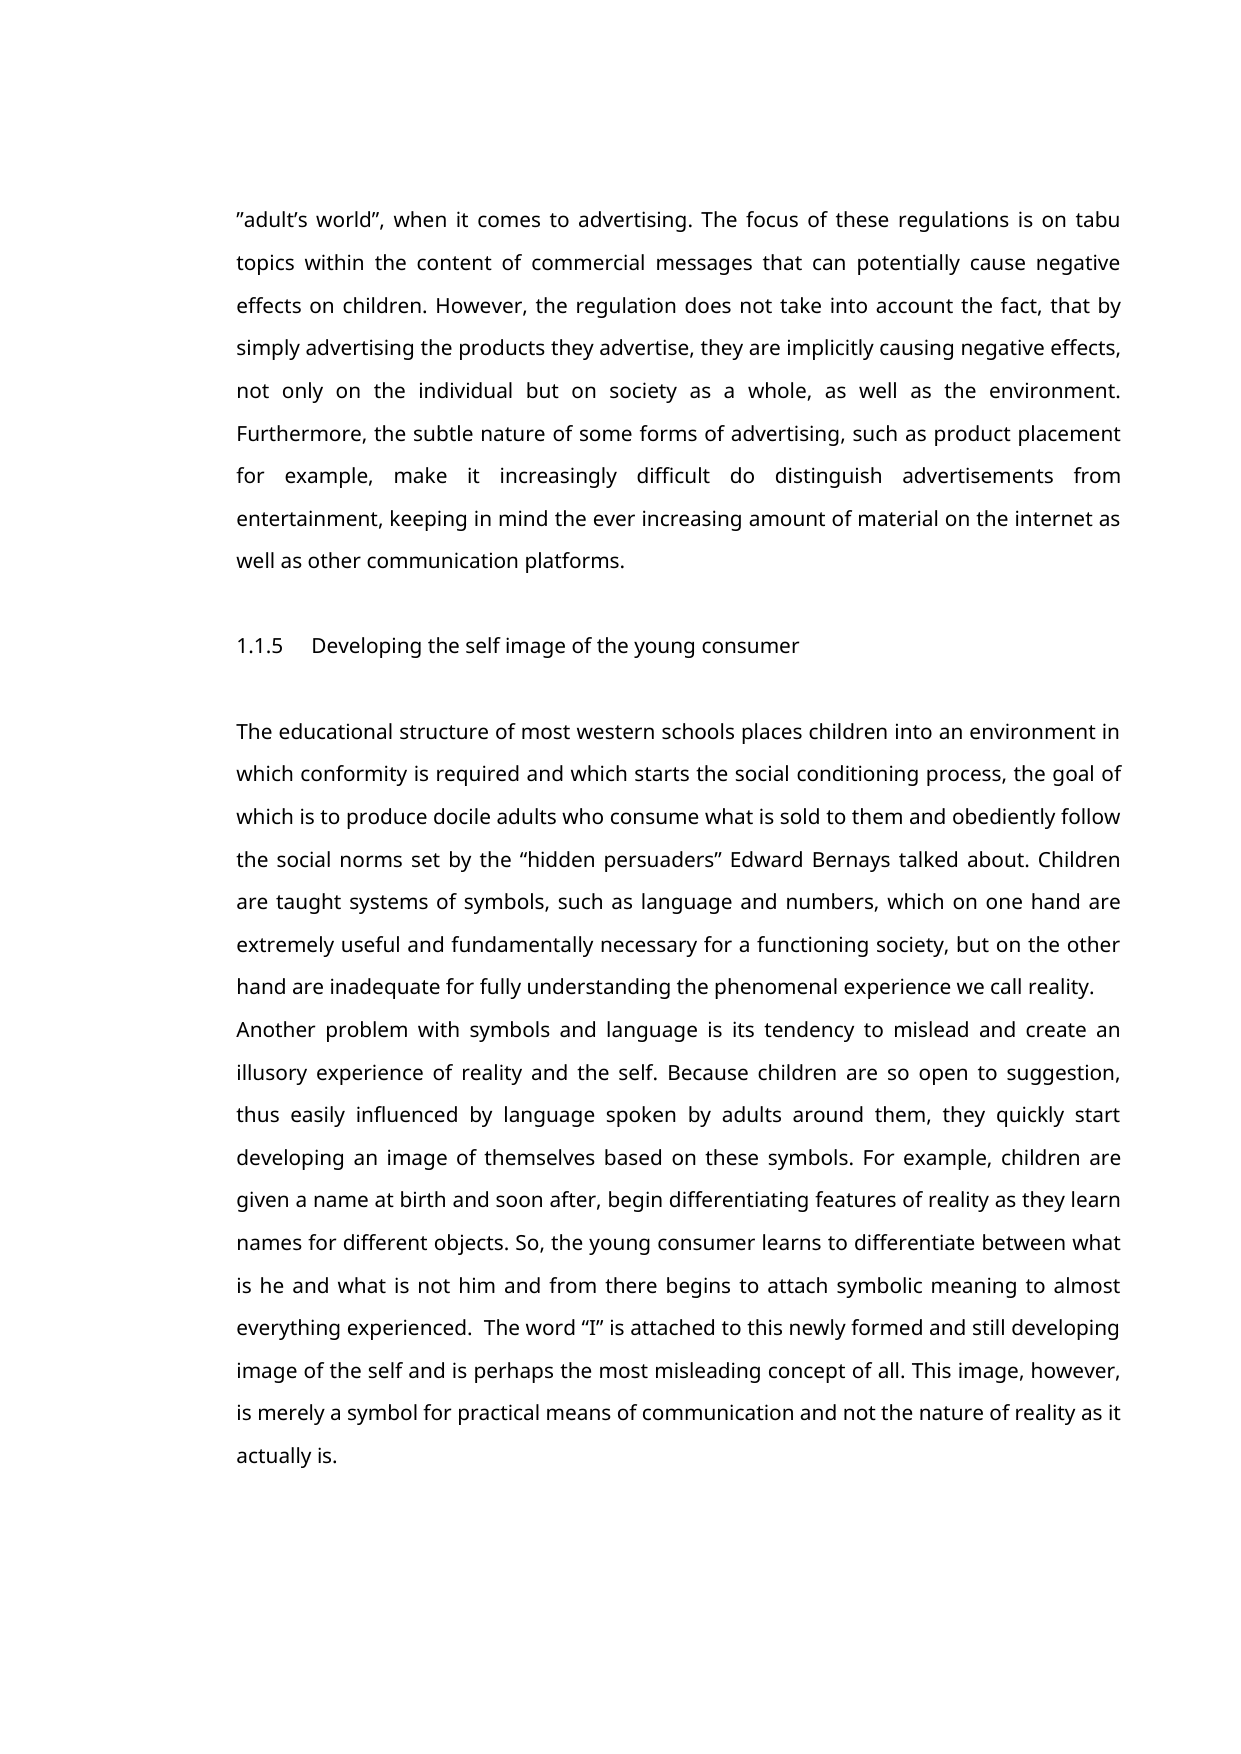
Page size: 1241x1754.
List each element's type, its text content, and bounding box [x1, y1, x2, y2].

text Another problem with symbols and language is its tendency to mislead and create an illusory experience of reality and the self. Because children are so open to suggestion, thus easily influenced by language spoken by adults around them, they quickly start developing an image of themselves based on these symbols. For example, children are given a name at birth and soon after, begin differentiating features of reality as they learn names for different objects. So, the young consumer learns to differentiate between what is he and what is not him and from there begins to attach symbolic meaning to almost everything experienced. The word “I” is attached to this newly formed and still developing image of the self and is perhaps the most misleading concept of all. This image, however, is merely a symbol for practical means of communication and not the nature of reality as it actually is. [236, 1015, 1122, 1469]
text ”adult’s world”, when it comes to advertising. The focus of these regulations is on tabu topics within the content of commercial messages that can potentially cause negative effects on children. However, the regulation does not take into account the fact, that by simply advertising the products they advertise, they are implicitly causing negative effects, not only on the individual but on society as a whole, as well as the environment. Furthermore, the subtle nature of some forms of advertising, such as product placement for example, make it increasingly difficult do distinguish advertisements from entertainment, keeping in mind the ever increasing amount of material on the internet as well as other communication platforms. [236, 206, 1122, 575]
subtitle Developing the self image of the young consumer [236, 632, 1122, 660]
text The educational structure of most western schools places children into an environment in which conformity is required and which starts the social conditioning process, the goal of which is to produce docile adults who consume what is sold to them and obediently follow the social norms set by the “hidden persuaders” Edward Bernays talked about. Children are taught systems of symbols, such as language and numbers, which on one hand are extremely useful and fundamentally necessary for a functioning society, but on the other hand are inadequate for fully understanding the phenomenal experience we call reality. [236, 717, 1122, 1001]
